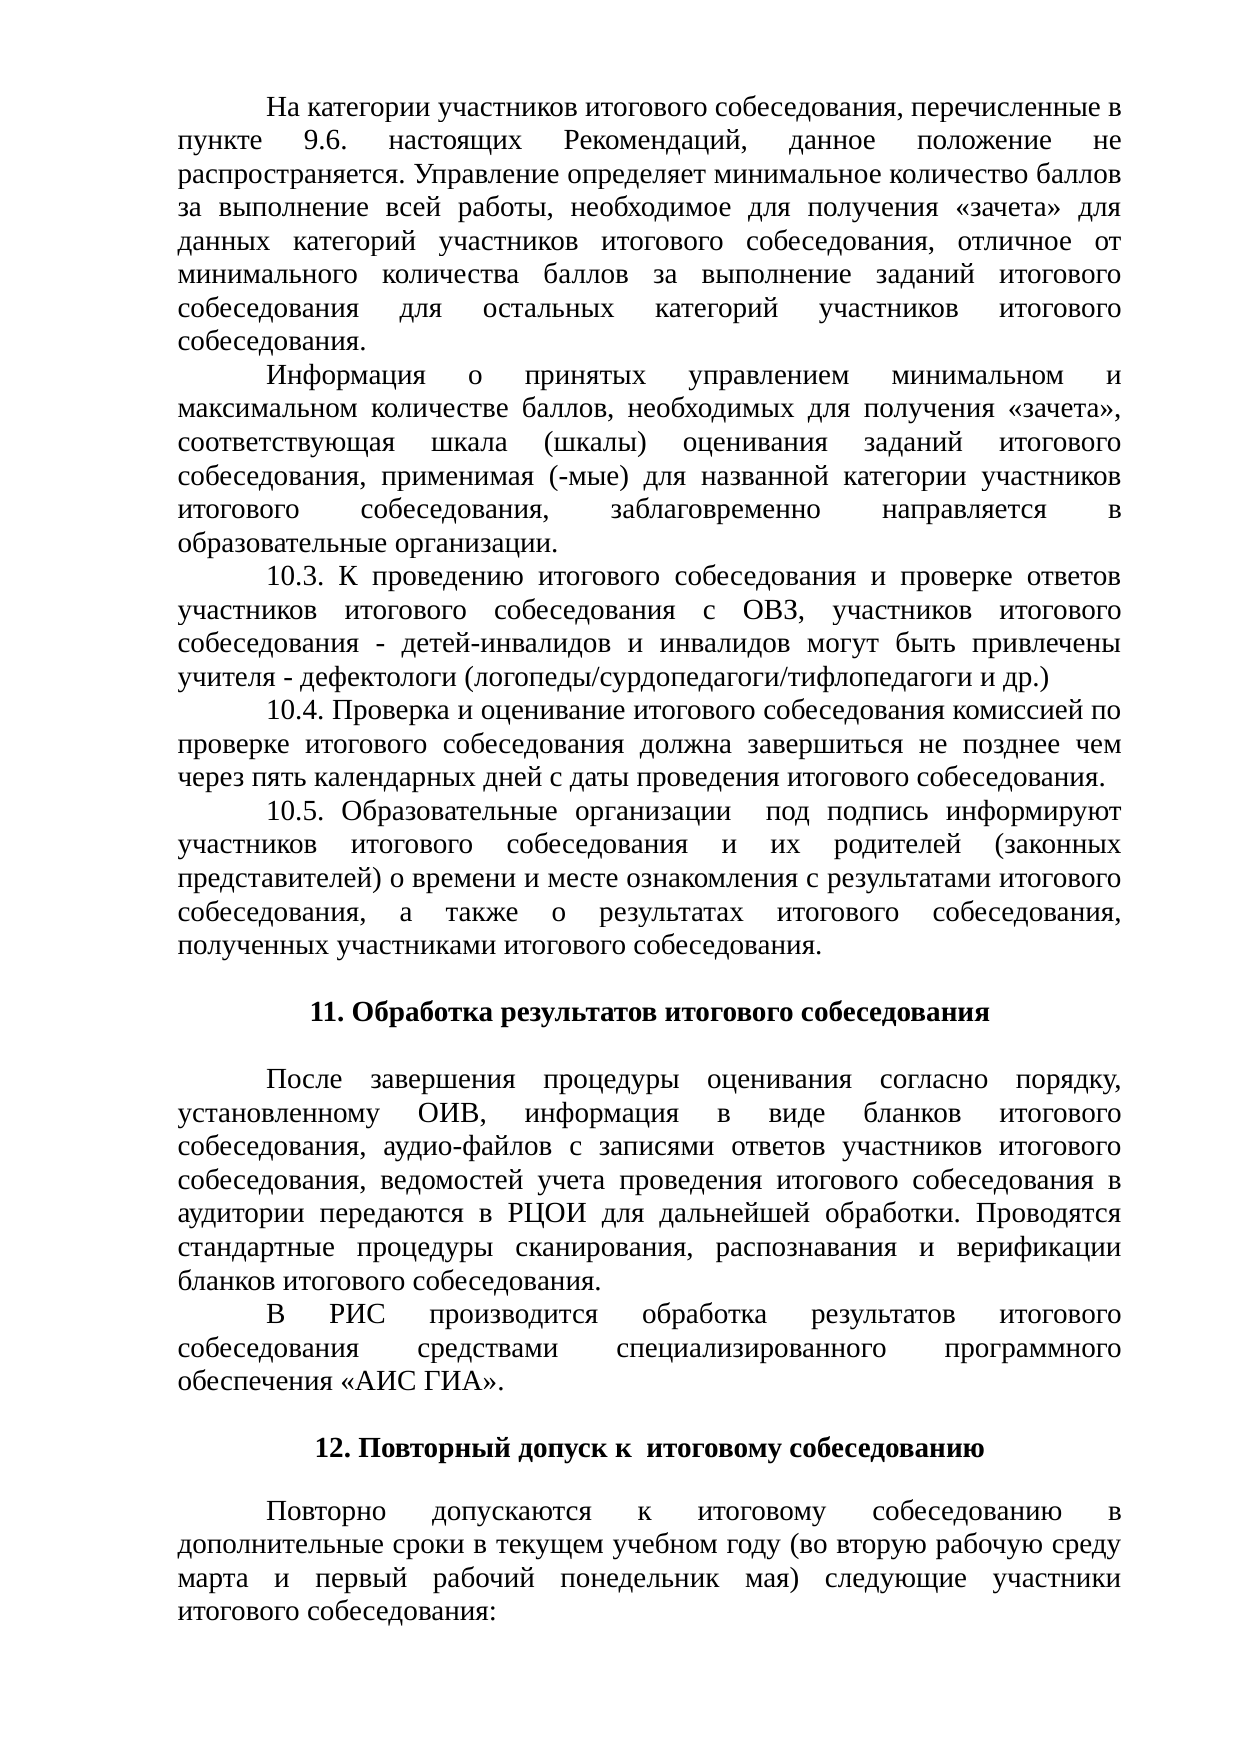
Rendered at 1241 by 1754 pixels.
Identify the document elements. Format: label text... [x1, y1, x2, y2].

text На категории участников итогового собеседования, перечисленные в пункте 9.6. настоящих Рекомендаций, данное положение не распространяется. Управление определяет минимальное количество баллов за выполнение всей работы, необходимое для получения «зачета» для данных категорий участников итогового собеседования, отличное от минимального количества баллов за выполнение заданий итогового собеседования для остальных категорий участников итогового собеседования. [177, 89, 1122, 357]
text 10.5. Образовательные организации под подпись информируют участников итогового собеседования и их родителей (законных представителей) о времени и месте ознакомления с результатами итогового собеседования, а также о результатах итогового собеседования, полученных участниками итогового собеседования. [177, 793, 1122, 961]
text 10.4. Проверка и оценивание итогового собеседования комиссией по проверке итогового собеседования должна завершиться не позднее чем через пять календарных дней с даты проведения итогового собеседования. [177, 692, 1122, 793]
subtitle 12. Повторный допуск к итоговому собеседованию [177, 1430, 1122, 1464]
text Информация о принятых управлением минимальном и максимальном количестве баллов, необходимых для получения «зачета», соответствующая шкала (шкалы) оценивания заданий итогового собеседования, применимая (-мые) для названной категории участников итогового собеседования, заблаговременно направляется в образовательные организации. [177, 357, 1122, 558]
subtitle 11. Обработка результатов итогового собеседования [177, 994, 1122, 1028]
text В РИС производится обработка результатов итогового собеседования средствами специализированного программного обеспечения «АИС ГИА». [177, 1296, 1122, 1397]
text Повторно допускаются к итоговому собеседованию в дополнительные сроки в текущем учебном году (во вторую рабочую среду марта и первый рабочий понедельник мая) следующие участники итогового собеседования: [177, 1493, 1122, 1627]
text После завершения процедуры оценивания согласно порядку, установленному ОИВ, информация в виде бланков итогового собеседования, аудио-файлов с записями ответов участников итогового собеседования, ведомостей учета проведения итогового собеседования в аудитории передаются в РЦОИ для дальнейшей обработки. Проводятся стандартные процедуры сканирования, распознавания и верификации бланков итогового собеседования. [177, 1061, 1122, 1296]
text 10.3. К проведению итогового собеседования и проверке ответов участников итогового собеседования с ОВЗ, участников итогового собеседования - детей-инвалидов и инвалидов могут быть привлечены учителя - дефектологи (логопеды/сурдопедагоги/тифлопедагоги и др.) [177, 558, 1122, 692]
